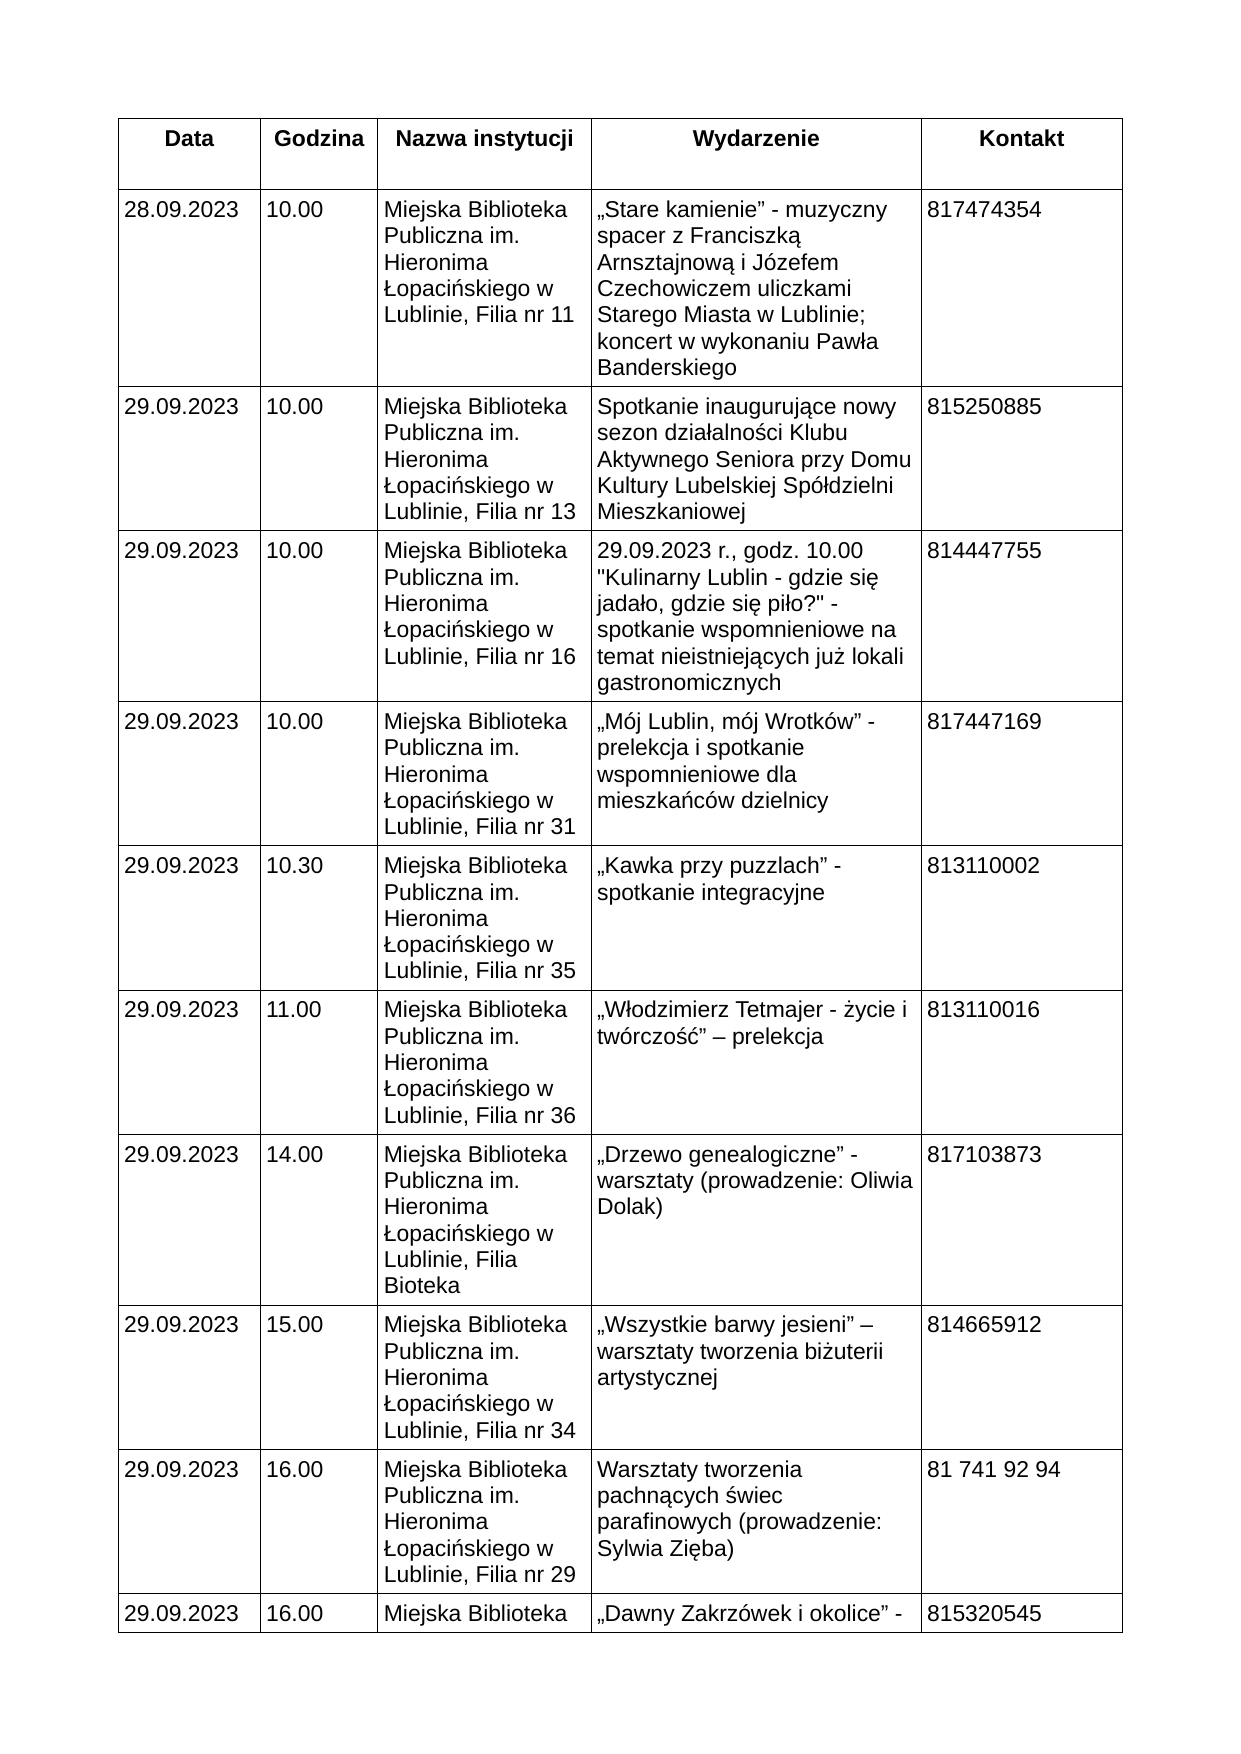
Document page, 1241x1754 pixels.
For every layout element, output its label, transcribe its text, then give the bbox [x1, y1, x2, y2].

table_cell 813110002 [922, 846, 1122, 989]
table_cell 29.09.2023 [119, 1450, 260, 1593]
table_cell 29.09.2023 [119, 1135, 260, 1304]
table_cell 16.00 [261, 1450, 377, 1593]
table_cell 29.09.2023 [119, 387, 260, 530]
table_cell Miejska Biblioteka Publiczna im. Hieronima Łopacińskiego w Lublinie, Filia nr 35 [378, 846, 591, 989]
table_cell 29.09.2023 [119, 1594, 260, 1632]
table_cell Warsztaty tworzenia pachnących świec parafinowych (prowadzenie: Sylwia Zięba) [592, 1450, 921, 1593]
table_cell Miejska Biblioteka Publiczna im. Hieronima Łopacińskiego w Lublinie, Filia nr 11 [378, 190, 591, 386]
table_cell „Stare kamienie” - muzyczny spacer z Franciszką Arnsztajnową i Józefem Czechowiczem uliczkami Starego Miasta w Lublinie; koncert w wykonaniu Pawła Banderskiego [592, 190, 921, 386]
table_cell 813110016 [922, 991, 1122, 1134]
table_cell 29.09.2023 [119, 531, 260, 701]
table_cell 814447755 [922, 531, 1122, 701]
table_header Wydarzenie [592, 119, 921, 189]
table_cell „Kawka przy puzzlach” - spotkanie integracyjne [592, 846, 921, 989]
table_header Data [119, 119, 260, 189]
table_cell 817474354 [922, 190, 1122, 386]
table_cell 14.00 [261, 1135, 377, 1304]
table_cell Miejska Biblioteka Publiczna im. Hieronima Łopacińskiego w Lublinie, Filia nr 29 [378, 1450, 591, 1593]
table_cell 815250885 [922, 387, 1122, 530]
table_cell Miejska Biblioteka Publiczna im. Hieronima Łopacińskiego w Lublinie, Filia nr 34 [378, 1306, 591, 1449]
table_cell 11.00 [261, 991, 377, 1134]
table_cell „Wszystkie barwy jesieni” – warsztaty tworzenia biżuterii artystycznej [592, 1306, 921, 1449]
table_cell „Włodzimierz Tetmajer - życie i twórczość” – prelekcja [592, 991, 921, 1134]
table_cell 10.00 [261, 531, 377, 701]
table_cell Miejska Biblioteka Publiczna im. Hieronima Łopacińskiego w Lublinie, Filia nr 36 [378, 991, 591, 1134]
table_cell 815320545 [922, 1594, 1122, 1632]
table_cell „Drzewo genealogiczne” - warsztaty (prowadzenie: Oliwia Dolak) [592, 1135, 921, 1304]
table_cell „Mój Lublin, mój Wrotków” - prelekcja i spotkanie wspomnieniowe dla mieszkańców dzielnicy [592, 702, 921, 845]
table_cell 29.09.2023 [119, 991, 260, 1134]
table_cell 29.09.2023 [119, 702, 260, 845]
table_cell 16.00 [261, 1594, 377, 1632]
table_cell 28.09.2023 [119, 190, 260, 386]
table_cell Miejska Biblioteka Publiczna im. Hieronima Łopacińskiego w Lublinie, Filia nr 31 [378, 702, 591, 845]
table_header Kontakt [922, 119, 1122, 189]
table_cell „Dawny Zakrzówek i okolice” [592, 1594, 921, 1632]
table_cell Miejska Biblioteka Publiczna im. Hieronima Łopacińskiego w Lublinie, Filia Bioteka [378, 1135, 591, 1304]
table_cell 10.00 [261, 387, 377, 530]
table_header Nazwa instytucji [378, 119, 591, 189]
table_cell 10.00 [261, 702, 377, 845]
table_cell Miejska Biblioteka Publiczna im. Hieronima Łopacińskiego w Lublinie, Filia nr 13 [378, 387, 591, 530]
table_cell 81 741 92 94 [922, 1450, 1122, 1593]
table_cell 817103873 [922, 1135, 1122, 1304]
table_header Godzina [261, 119, 377, 189]
table_cell Miejska Biblioteka Publiczna im. Hieronima Łopacińskiego w Lublinie, Filia nr 16 [378, 531, 591, 701]
table_cell Miejska Biblioteka [378, 1594, 591, 1632]
table_cell 817447169 [922, 702, 1122, 845]
table_cell 10.30 [261, 846, 377, 989]
table_cell Spotkanie inaugurujące nowy sezon działalności Klubu Aktywnego Seniora przy Domu Kultury Lubelskiej Spółdzielni Mieszkaniowej [592, 387, 921, 530]
table_cell 15.00 [261, 1306, 377, 1449]
table_cell 29.09.2023 [119, 1306, 260, 1449]
table_cell 29.09.2023 r., godz. 10.00 "Kulinarny Lublin - gdzie się jadało, gdzie się piło?" - spotkanie wspomnieniowe na temat nieistniejących już lokali gastronomicznych [592, 531, 921, 701]
table_cell 29.09.2023 [119, 846, 260, 989]
table_cell 814665912 [922, 1306, 1122, 1449]
table_cell 10.00 [261, 190, 377, 386]
